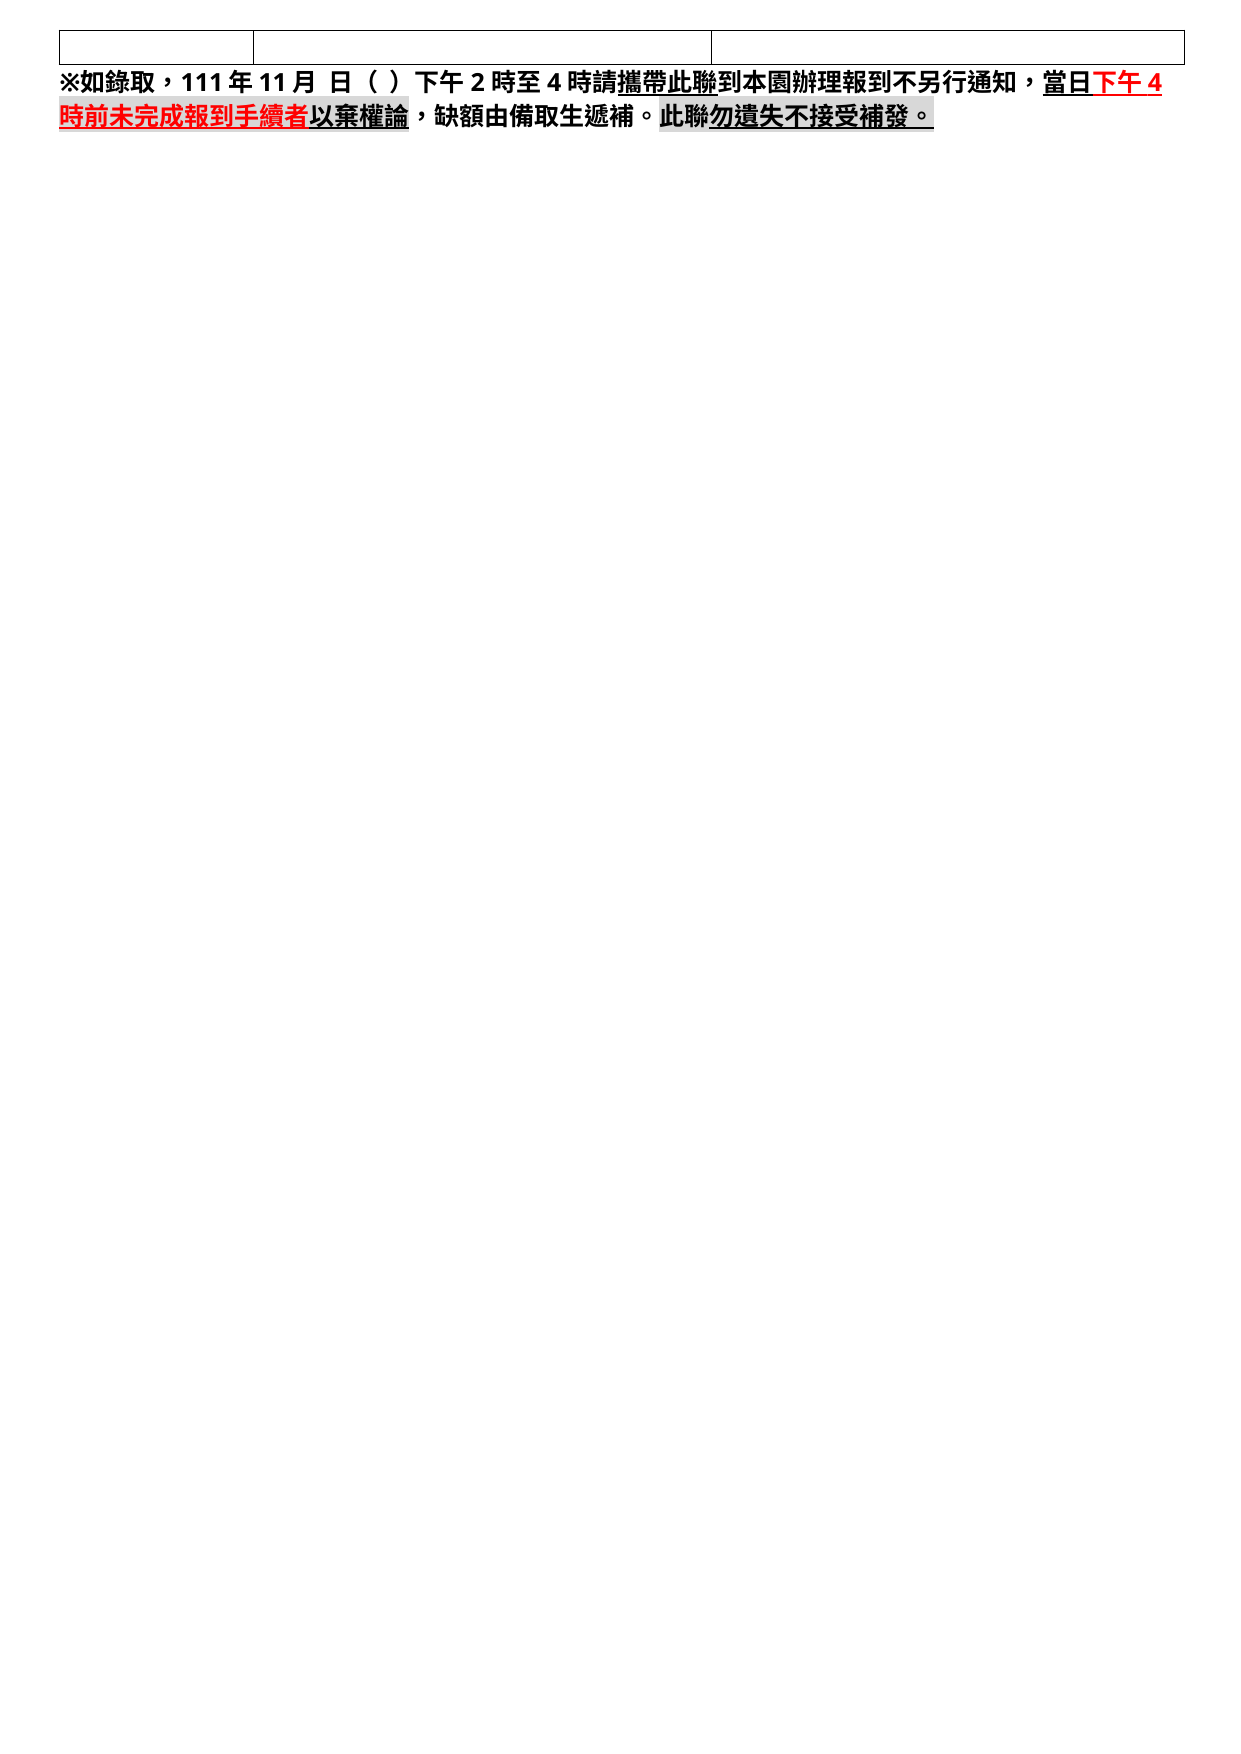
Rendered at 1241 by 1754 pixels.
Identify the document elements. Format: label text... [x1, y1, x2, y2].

table_cell [254, 31, 711, 64]
table_cell [712, 31, 1184, 64]
text ※如錄取，111年11月 日（ ）下午 2 時至 4 時請攜帶此聯到本園辦理報到不另行通知，當日下午4時前未完成報到手續者以棄權論，缺額由備取生遞補。此聯勿遺失不接受補發。 [59, 65, 1181, 132]
table_cell [60, 31, 253, 64]
